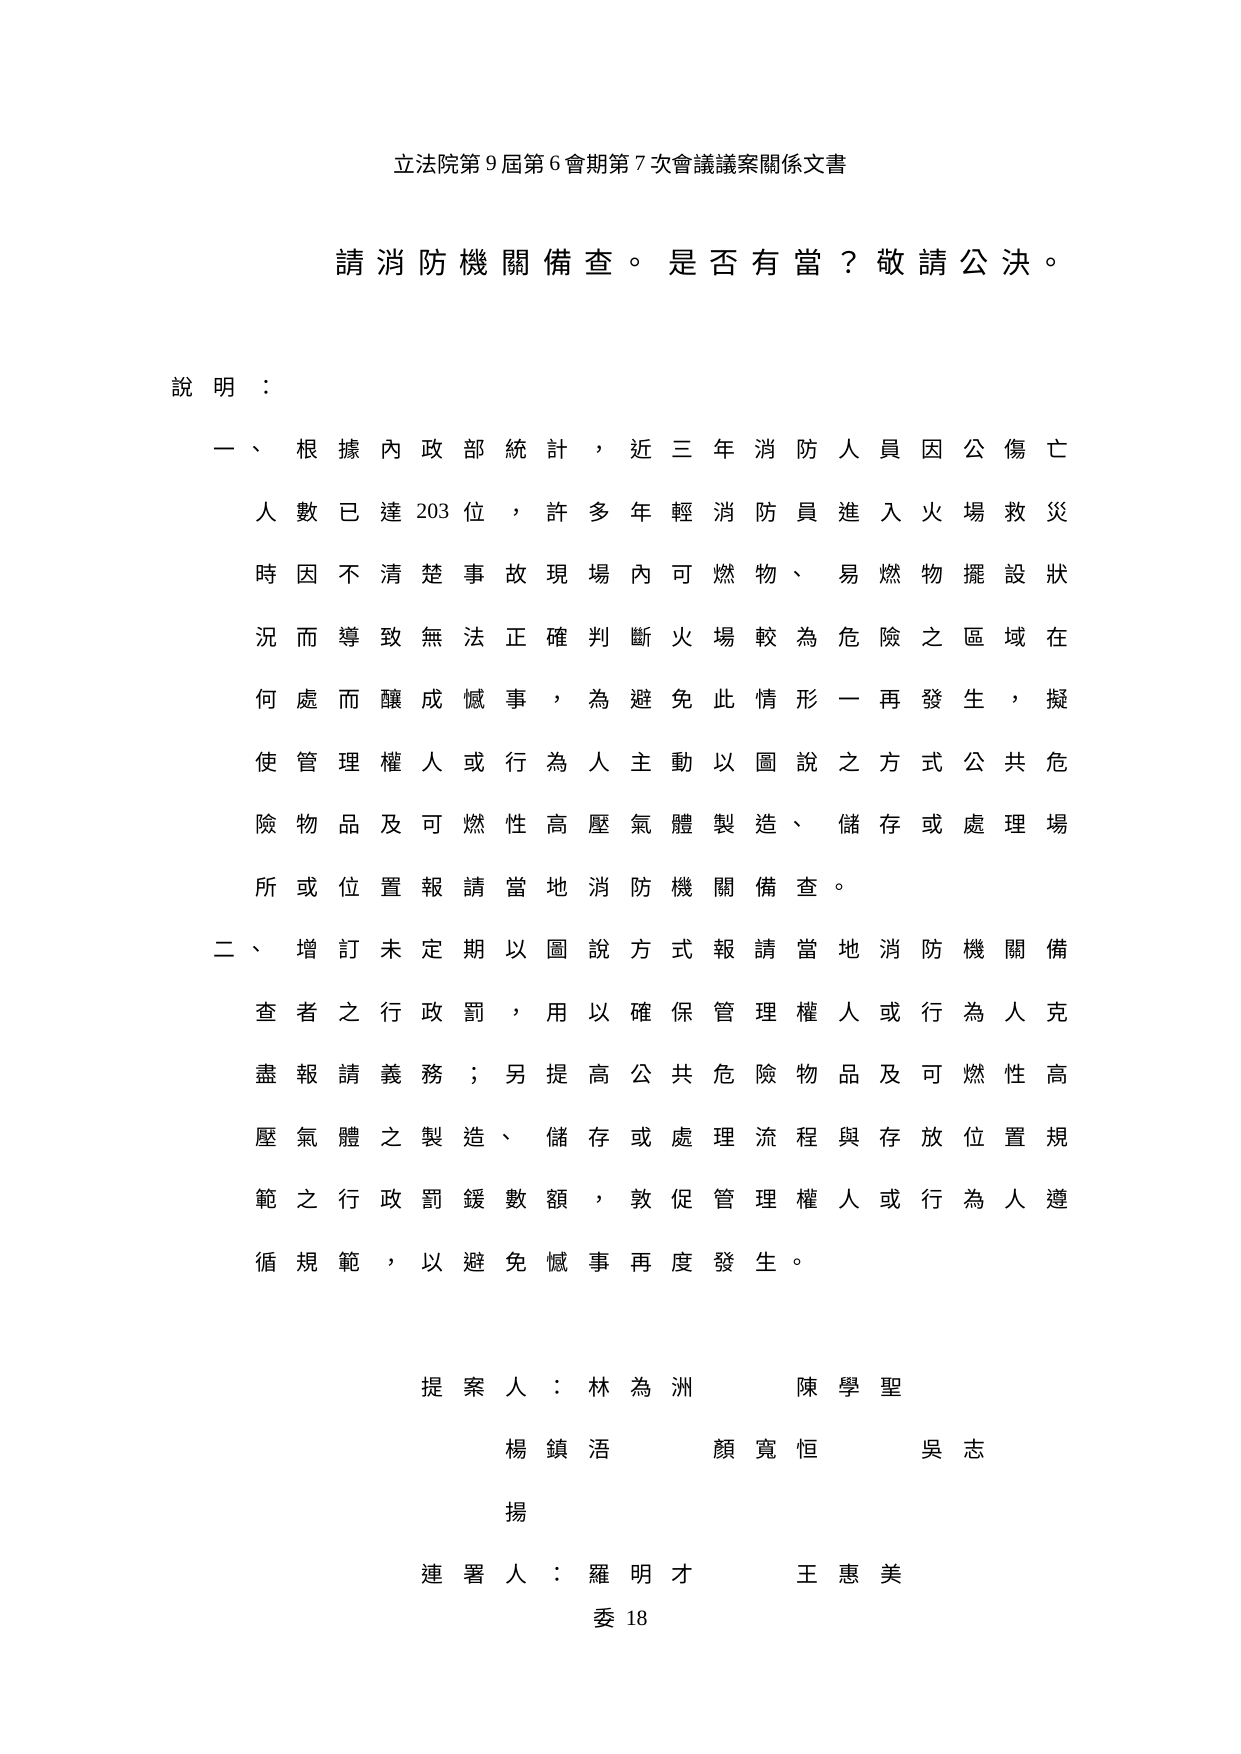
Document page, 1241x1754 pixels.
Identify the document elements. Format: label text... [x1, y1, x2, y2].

text 說明： [162, 344, 1078, 406]
text 請消防機關備查。是否有當？敬請公決。 [217, 219, 1078, 281]
text 提案人：林為洲 陳學聖 楊鎮浯 顏寬恒 吳志揚 [403, 1344, 1012, 1531]
text 二、增訂未定期以圖說方式報請當地消防機關備查者之行政罰，用以確保管理權人或行為人克盡報請義務；另提高公共危險物品及可燃性高壓氣體之製造、儲存或處理流程與存放位置規範之行政罰鍰數額，敦促管理權人或行為人遵循規範，以避免憾事再度發生。 [184, 906, 1078, 1281]
text 連署人：羅明才 王惠美 [403, 1531, 1012, 1594]
text 一、根據內政部統計，近三年消防人員因公傷亡人數已達203位，許多年輕消防員進入火場救災時因不清楚事故現場內可燃物、易燃物擺設狀況而導致無法正確判斷火場較為危險之區域在何處而釀成憾事，為避免此情形一再發生，擬使管理權人或行為人主動以圖說之方式公共危險物品及可燃性高壓氣體製造、儲存或處理場所或位置報請當地消防機關備查。 [184, 406, 1078, 906]
